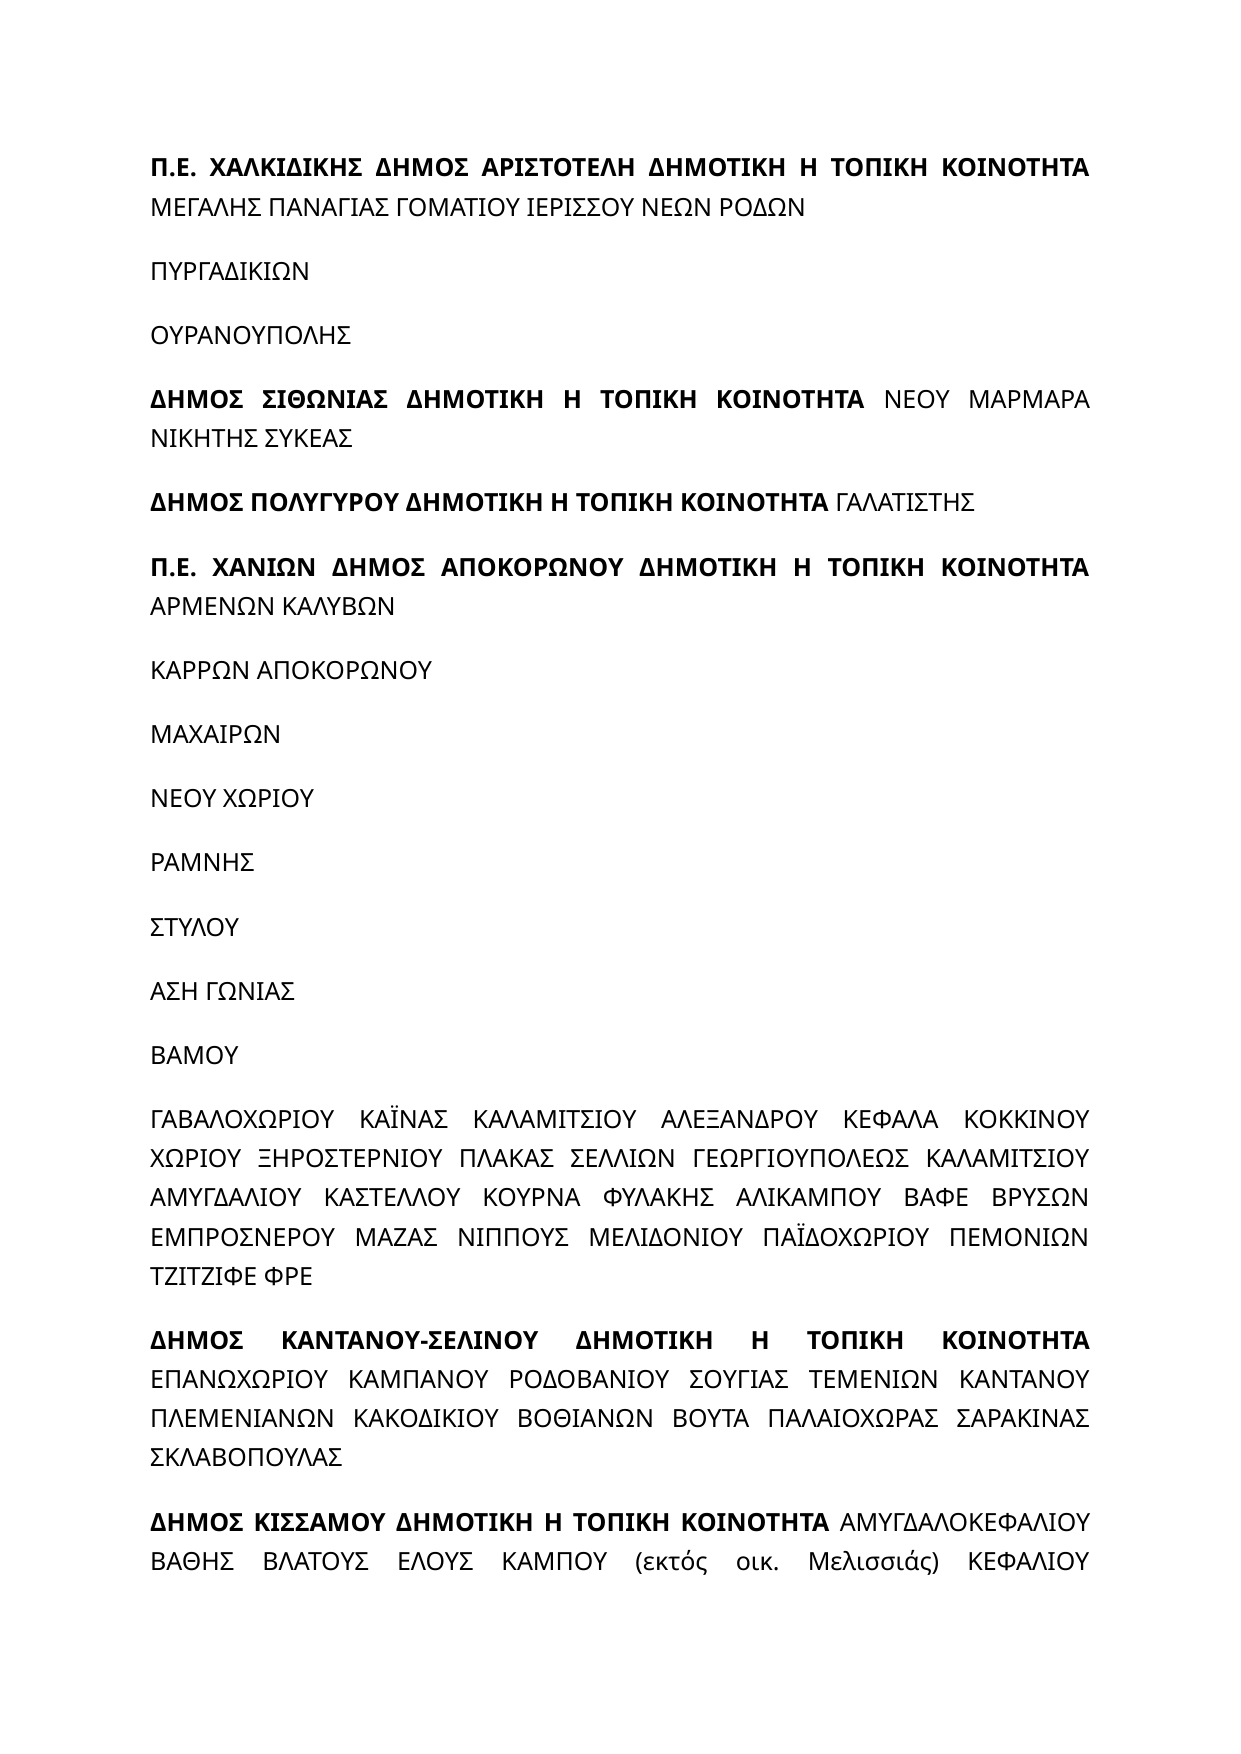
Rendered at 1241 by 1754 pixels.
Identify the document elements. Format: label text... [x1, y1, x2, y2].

text ΟΥΡΑΝΟΥΠΟΛΗΣ [150, 317, 1090, 352]
text ΜΑΧΑΙΡΩΝ [150, 717, 1090, 751]
text ΔΗΜΟΣ ΣΙΘΩΝΙΑΣ ΔΗΜΟΤΙΚΗ Η ΤΟΠΙΚΗ ΚΟΙΝΟΤΗΤΑ ΝΕΟΥ ΜΑΡΜΑΡΑ ΝΙΚΗΤΗΣ ΣΥΚΕΑΣ [150, 382, 1090, 455]
text ΒΑΜΟΥ [150, 1037, 1090, 1072]
text ΡΑΜΝΗΣ [150, 845, 1090, 879]
text ΣΤΥΛΟΥ [150, 909, 1090, 943]
text ΑΣΗ ΓΩΝΙΑΣ [150, 973, 1090, 1007]
text ΠΥΡΓΑΔΙΚΙΩΝ [150, 253, 1090, 287]
text ΔΗΜΟΣ ΚΑΝΤΑΝΟΥ-ΣΕΛΙΝΟΥ ΔΗΜΟΤΙΚΗ Η ΤΟΠΙΚΗ ΚΟΙΝΟΤΗΤΑ ΕΠΑΝΩΧΩΡΙΟΥ ΚΑΜΠΑΝΟΥ ΡΟΔΟΒΑΝΙΟΥ ΣΟΥΓΙΑΣ ΤΕΜΕΝΙΩΝ ΚΑΝΤΑΝΟΥ ΠΛΕΜΕΝΙΑΝΩΝ ΚΑΚΟΔΙΚΙΟΥ ΒΟΘΙΑΝΩΝ ΒΟΥΤΑ ΠΑΛΑΙΟΧΩΡΑΣ ΣΑΡΑΚΙΝΑΣ ΣΚΛΑΒΟΠΟΥΛΑΣ [150, 1322, 1090, 1474]
text ΝΕΟΥ ΧΩΡΙΟΥ [150, 781, 1090, 815]
text Π.Ε. ΧΑΛΚΙΔΙΚΗΣ ΔΗΜΟΣ ΑΡΙΣΤΟΤΕΛΗ ΔΗΜΟΤΙΚΗ Η ΤΟΠΙΚΗ ΚΟΙΝΟΤΗΤΑ ΜΕΓΑΛΗΣ ΠΑΝΑΓΙΑΣ ΓΟΜΑΤΙΟΥ ΙΕΡΙΣΣΟΥ ΝΕΩΝ ΡΟΔΩΝ [150, 150, 1090, 223]
text ΔΗΜΟΣ ΚΙΣΣΑΜΟΥ ΔΗΜΟΤΙΚΗ Η ΤΟΠΙΚΗ ΚΟΙΝΟΤΗΤΑ ΑΜΥΓΔΑΛΟΚΕΦΑΛΙΟΥ ΒΑΘΗΣ ΒΛΑΤΟΥΣ ΕΛΟΥΣ ΚΑΜΠΟΥ (εκτός οικ. Μελισσιάς) ΚΕΦΑΛΙΟΥ [150, 1504, 1090, 1577]
text ΔΗΜΟΣ ΠΟΛΥΓΥΡΟΥ ΔΗΜΟΤΙΚΗ Η ΤΟΠΙΚΗ ΚΟΙΝΟΤΗΤΑ ΓΑΛΑΤΙΣΤΗΣ [150, 485, 1090, 519]
text ΚΑΡΡΩΝ ΑΠΟΚΟΡΩΝΟΥ [150, 652, 1090, 687]
text ΓΑΒΑΛΟΧΩΡΙΟΥ ΚΑΪΝΑΣ ΚΑΛΑΜΙΤΣΙΟΥ ΑΛΕΞΑΝΔΡΟΥ ΚΕΦΑΛΑ ΚΟΚΚΙΝΟΥ ΧΩΡΙΟΥ ΞΗΡΟΣΤΕΡΝΙΟΥ ΠΛΑΚΑΣ ΣΕΛΛΙΩΝ ΓΕΩΡΓΙΟΥΠΟΛΕΩΣ ΚΑΛΑΜΙΤΣΙΟΥ ΑΜΥΓΔΑΛΙΟΥ ΚΑΣΤΕΛΛΟΥ ΚΟΥΡΝΑ ΦΥΛΑΚΗΣ ΑΛΙΚΑΜΠΟΥ ΒΑΦΕ ΒΡΥΣΩΝ ΕΜΠΡΟΣΝΕΡΟΥ ΜΑΖΑΣ ΝΙΠΠΟΥΣ ΜΕΛΙΔΟΝΙΟΥ ΠΑΪΔΟΧΩΡΙΟΥ ΠΕΜΟΝΙΩΝ ΤΖΙΤΖΙΦΕ ΦΡΕ [150, 1102, 1090, 1292]
text Π.Ε. ΧΑΝΙΩΝ ΔΗΜΟΣ ΑΠΟΚΟΡΩΝΟΥ ΔΗΜΟΤΙΚΗ Η ΤΟΠΙΚΗ ΚΟΙΝΟΤΗΤΑ ΑΡΜΕΝΩΝ ΚΑΛΥΒΩΝ [150, 549, 1090, 622]
